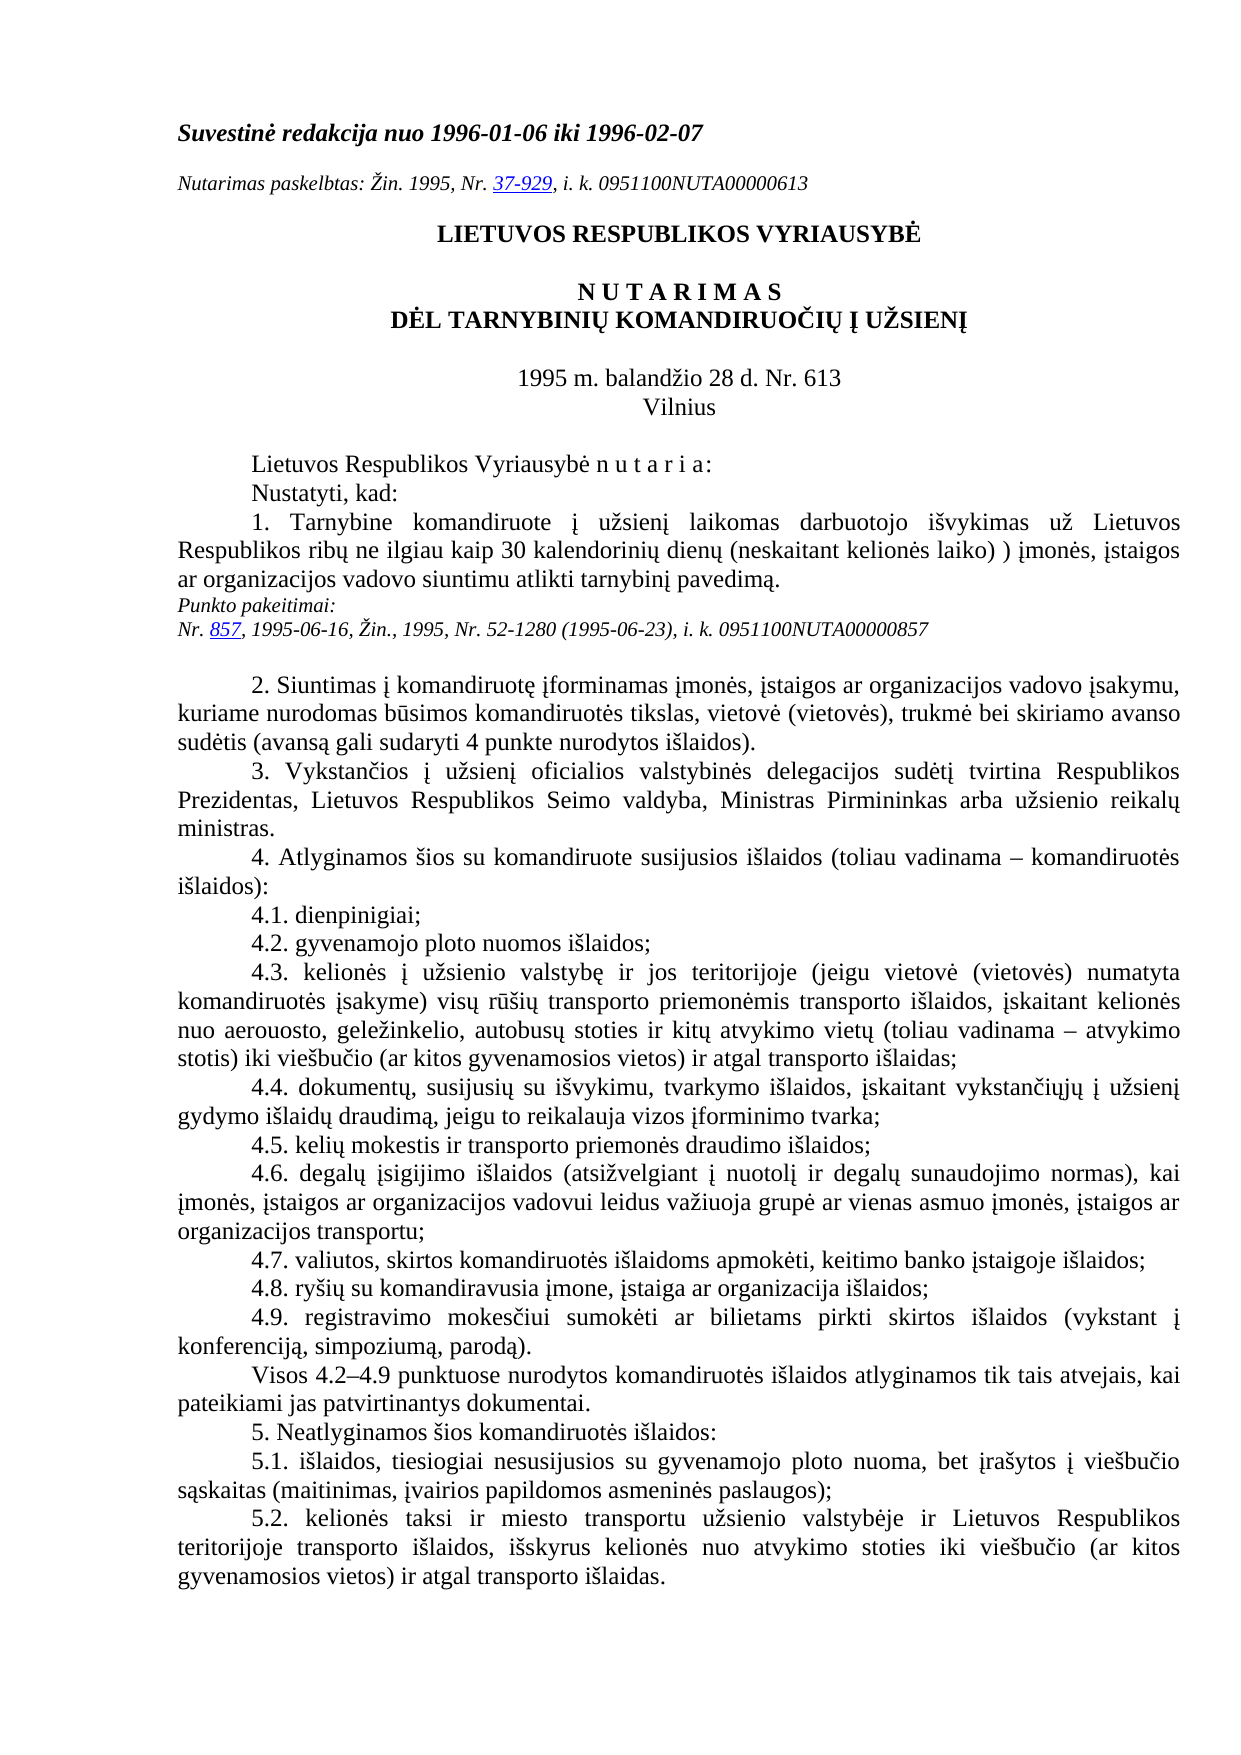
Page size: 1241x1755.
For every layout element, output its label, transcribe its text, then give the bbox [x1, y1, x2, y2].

text Visos 4.2–4.9 punktuose nurodytos komandiruotės išlaidos atlyginamos tik tais atvejais, kai pateikiami jas patvirtinantys dokumentai. [177, 1360, 1181, 1417]
text Nustatyti, kad: [177, 478, 1181, 507]
text DĖL TARNYBINIŲ KOMANDIRUOČIŲ Į UŽSIENĮ [177, 305, 1181, 334]
text N U T A R I M A S [177, 277, 1181, 305]
text 1995 m. balandžio 28 d. Nr. 613 [177, 363, 1181, 392]
text 4.6. degalų įsigijimo išlaidos (atsižvelgiant į nuotolį ir degalų sunaudojimo normas), kai įmonės, įstaigos ar organizacijos vadovui leidus važiuoja grupė ar vienas asmuo įmonės, įstaigos ar organizacijos transportu; [177, 1158, 1181, 1245]
text LIETUVOS RESPUBLIKOS VYRIAUSYBĖ [177, 219, 1181, 248]
text 4.9. registravimo mokesčiui sumokėti ar bilietams pirkti skirtos išlaidos (vykstant į konferenciją, simpoziumą, parodą). [177, 1302, 1181, 1360]
text 4.1. dienpinigiai; [177, 900, 1181, 928]
text 3. Vykstančios į užsienį oficialios valstybinės delegacijos sudėtį tvirtina Respublikos Prezidentas, Lietuvos Respublikos Seimo valdyba, Ministras Pirmininkas arba užsienio reikalų ministras. [177, 756, 1181, 842]
text 4.2. gyvenamojo ploto nuomos išlaidos; [177, 928, 1181, 957]
text 5. Neatlyginamos šios komandiruotės išlaidos: [177, 1417, 1181, 1446]
text 4. Atlyginamos šios su komandiruote susijusios išlaidos (toliau vadinama – komandiruotės išlaidos): [177, 842, 1181, 900]
text 4.8. ryšių su komandiravusia įmone, įstaiga ar organizacija išlaidos; [177, 1273, 1181, 1302]
text Lietuvos Respublikos Vyriausybė nutaria: [177, 449, 1181, 478]
text Nutarimas paskelbtas: Žin. 1995, Nr. 37-929, i. k. 0951100NUTA00000613 [177, 171, 1181, 195]
text 1. Tarnybine komandiruote į užsienį laikomas darbuotojo išvykimas už Lietuvos Respublikos ribų ne ilgiau kaip 30 kalendorinių dienų (neskaitant kelionės laiko) ) įmonės, įstaigos ar organizacijos vadovo siuntimu atlikti tarnybinį pavedimą. [177, 507, 1181, 593]
text 4.7. valiutos, skirtos komandiruotės išlaidoms apmokėti, keitimo banko įstaigoje išlaidos; [177, 1245, 1181, 1273]
text Nr. 857, 1995-06-16, Žin., 1995, Nr. 52-1280 (1995-06-23), i. k. 0951100NUTA00000857 [177, 617, 1181, 641]
text 4.3. kelionės į užsienio valstybę ir jos teritorijoje (jeigu vietovė (vietovės) numatyta komandiruotės įsakyme) visų rūšių transporto priemonėmis transporto išlaidos, įskaitant kelionės nuo aerouosto, geležinkelio, autobusų stoties ir kitų atvykimo vietų (toliau vadinama – atvykimo stotis) iki viešbučio (ar kitos gyvenamosios vietos) ir atgal transporto išlaidas; [177, 957, 1181, 1072]
text Suvestinė redakcija nuo 1996-01-06 iki 1996-02-07 [177, 118, 1181, 147]
text 4.4. dokumentų, susijusių su išvykimu, tvarkymo išlaidos, įskaitant vykstančiųjų į užsienį gydymo išlaidų draudimą, jeigu to reikalauja vizos įforminimo tvarka; [177, 1072, 1181, 1130]
text 4.5. kelių mokestis ir transporto priemonės draudimo išlaidos; [177, 1130, 1181, 1158]
text Punkto pakeitimai: [177, 593, 1181, 617]
text 5.1. išlaidos, tiesiogiai nesusijusios su gyvenamojo ploto nuoma, bet įrašytos į viešbučio sąskaitas (maitinimas, įvairios papildomos asmeninės paslaugos); [177, 1446, 1181, 1503]
text 5.2. kelionės taksi ir miesto transportu užsienio valstybėje ir Lietuvos Respublikos teritorijoje transporto išlaidos, išskyrus kelionės nuo atvykimo stoties iki viešbučio (ar kitos gyvenamosios vietos) ir atgal transporto išlaidas. [177, 1503, 1181, 1590]
text 2. Siuntimas į komandiruotę įforminamas įmonės, įstaigos ar organizacijos vadovo įsakymu, kuriame nurodomas būsimos komandiruotės tikslas, vietovė (vietovės), trukmė bei skiriamo avanso sudėtis (avansą gali sudaryti 4 punkte nurodytos išlaidos). [177, 670, 1181, 756]
text Vilnius [177, 392, 1181, 420]
